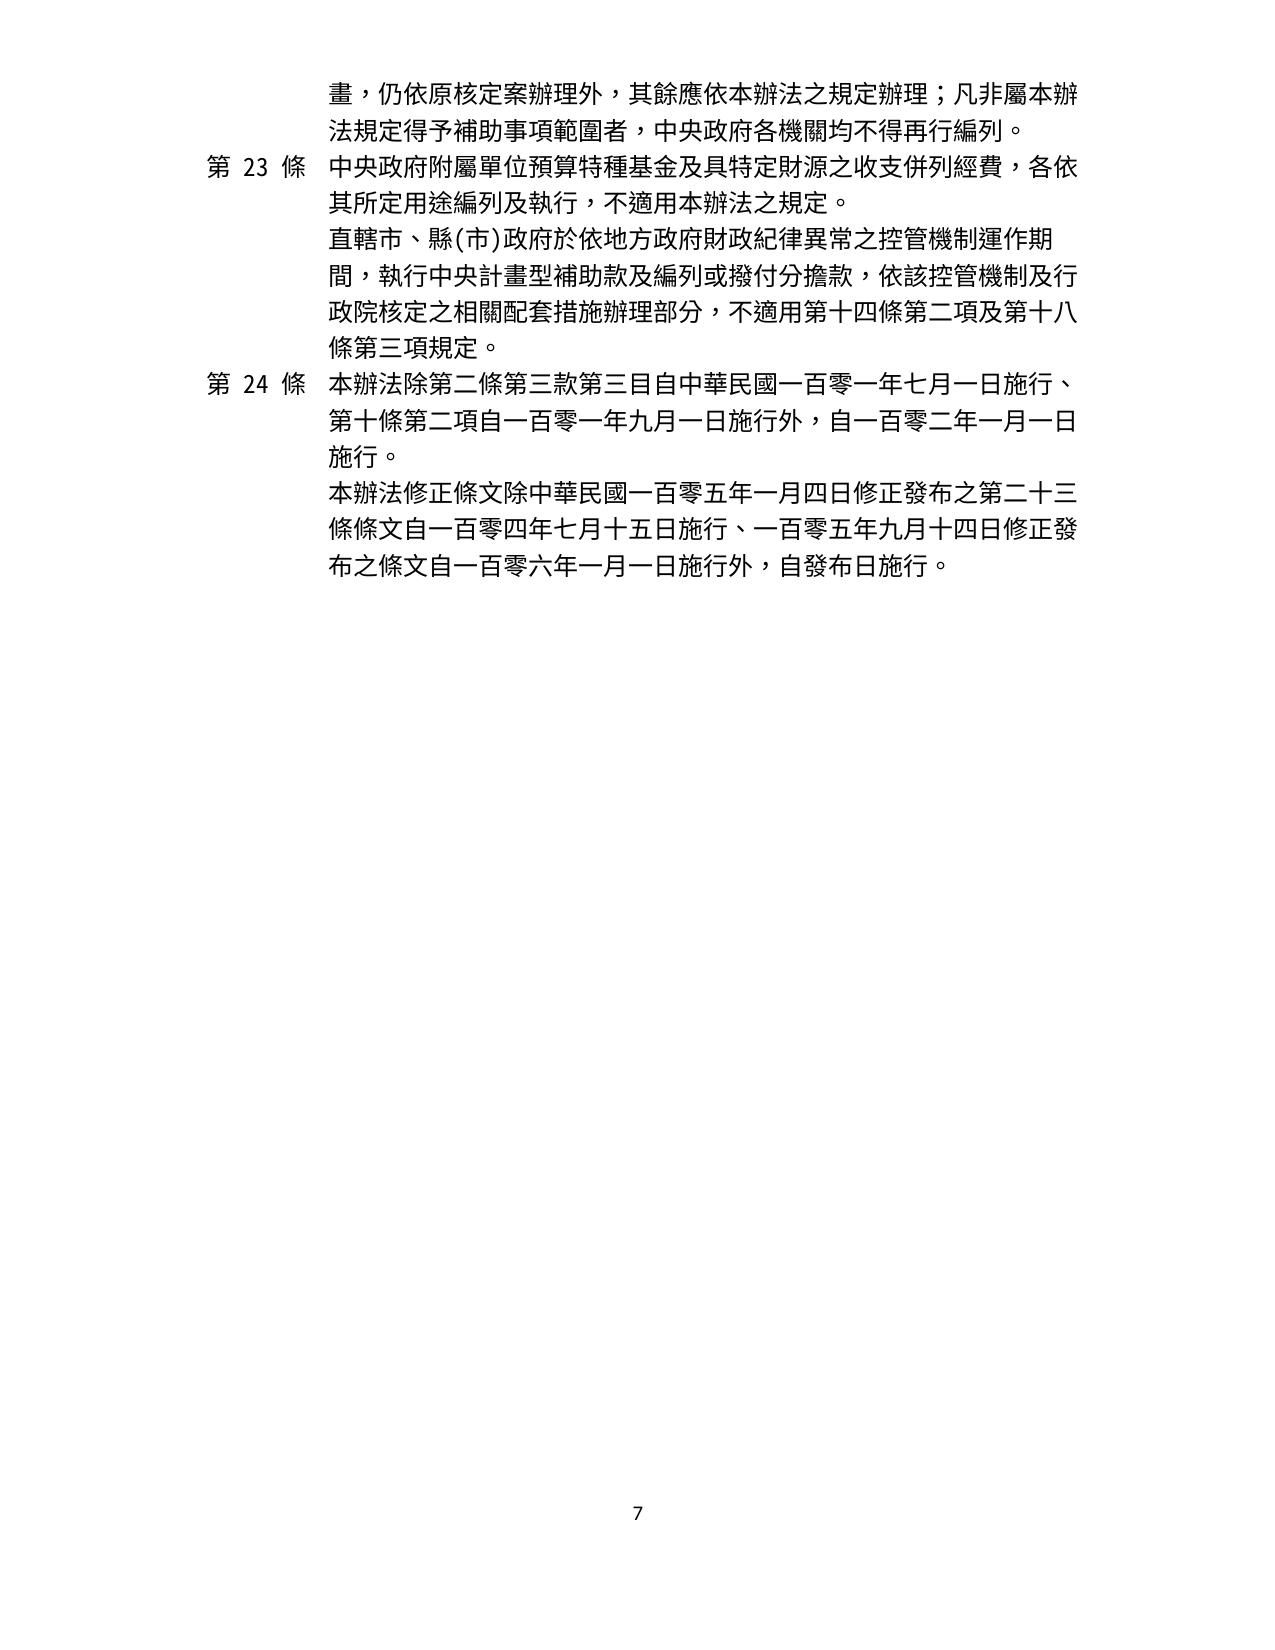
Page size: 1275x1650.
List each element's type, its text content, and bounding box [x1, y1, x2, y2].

table_cell 第 24 條 [188, 365, 317, 582]
table_cell 中央政府附屬單位預算特種基金及具特定財源之收支併列經費，各依其所定用途編列及執行，不適用本辦法之規定。 直轄市、縣(市)政府於依地方政府財政紀律異常之控管機制運作期間，執行中央計畫型補助款及編列或撥付分擔款，依該控管機制及行政院核定之相關配套措施辦理部分，不適用第十四條第二項及第十八條第三項規定。 [317, 148, 1093, 365]
table_cell 本辦法除第二條第三款第三目自中華民國一百零一年七月一日施行、第十條第二項自一百零一年九月一日施行外，自一百零二年一月一日施行。 本辦法修正條文除中華民國一百零五年一月四日修正發布之第二十三條條文自一百零四年七月十五日施行、一百零五年九月十四日修正發布之條文自一百零六年一月一日施行外，自發布日施行。 [317, 365, 1093, 582]
table_cell [188, 75, 317, 147]
table_cell 第 23 條 [188, 148, 317, 365]
table_cell 畫，仍依原核定案辦理外，其餘應依本辦法之規定辦理；凡非屬本辦法規定得予補助事項範圍者，中央政府各機關均不得再行編列。 [317, 75, 1093, 147]
